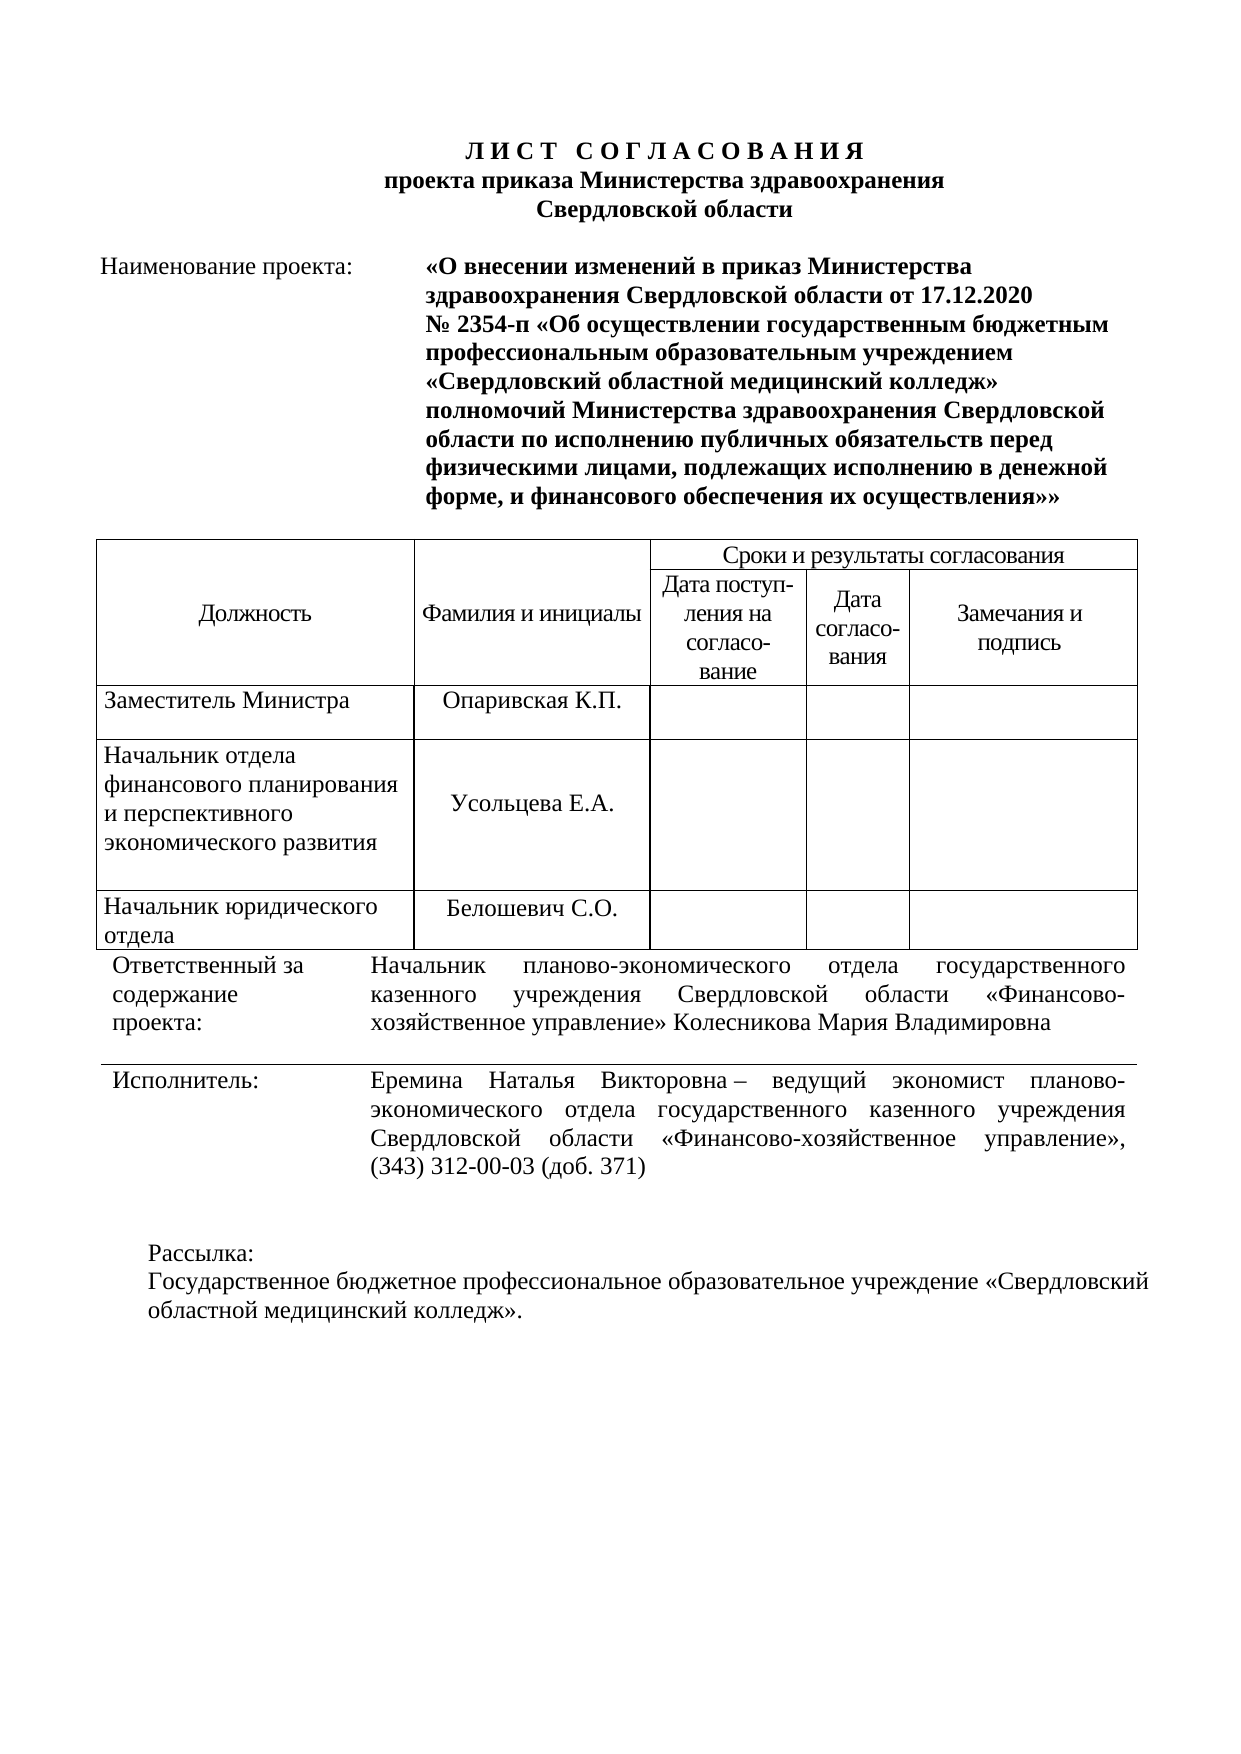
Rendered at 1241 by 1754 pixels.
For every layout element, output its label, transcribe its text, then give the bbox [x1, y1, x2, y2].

table_cell Заместитель Министра [97, 686, 413, 739]
table_cell [910, 891, 1137, 949]
table_cell [89, 739, 96, 890]
table_cell Дата согласо- вания [807, 570, 909, 684]
table_cell [807, 740, 909, 890]
table_cell [97, 1064, 101, 1238]
table_cell Дата поступ- ления на согласо-вание [651, 570, 806, 684]
table_cell [89, 949, 97, 1064]
table_cell Начальник отдела финансового планирования и перспективного экономического развития [97, 740, 413, 890]
table_cell [651, 740, 806, 890]
table_cell [89, 890, 96, 949]
table_cell Ответственный за содержание проекта: [101, 950, 340, 1064]
table_cell Фамилия и инициалы [415, 540, 650, 684]
table_cell Усольцева Е.А. [415, 740, 649, 890]
table_cell [807, 891, 909, 949]
text Рассылка: [148, 1238, 1181, 1266]
table_cell [910, 686, 1137, 739]
table_cell Начальник планово-экономического отдела государственного казенного учреждения Свердловской области «Финансово-хозяйственное управление» Колесникова Мария Владимировна [340, 950, 1137, 1064]
table_cell Белошевич С.О. [415, 891, 649, 949]
table_cell [89, 1064, 97, 1238]
text Свердловской области [148, 194, 1181, 222]
table_cell [807, 686, 909, 739]
table_cell Должность [97, 540, 414, 684]
table_cell Сроки и результаты согласования [651, 540, 1137, 568]
text ЛИСТ СОГЛАСОВАНИЯ [148, 136, 1181, 165]
table_cell [89, 685, 96, 739]
table_header Наименование проекта: [89, 251, 414, 539]
table_cell Замечания и подпись [910, 570, 1137, 684]
table_cell [651, 891, 806, 949]
table_header «О внесении изменений в приказ Министерства здравоохранения Свердловской области от 17.12.2020 № 2354-п «Об осуществлении государственным бюджетным профессиональным образовательным учреждением «Свердловский областной медицинский колледж» полномочий Министерства здравоохранения Свердловской области по исполнению публичных обязательств перед физическими лицами, подлежащих исполнению в денежной форме, и финансового обеспечения их осуществления»» [414, 251, 1137, 539]
text Государственное бюджетное профессиональное образовательное учреждение «Свердловский областной медицинский колледж». [148, 1266, 1181, 1324]
table_cell Начальник юридического отдела [97, 891, 413, 949]
table_cell Еремина Наталья Викторовна – ведущий экономист планово-экономического отдела государственного казенного учреждения Свердловской области «Финансово-хозяйственное управление», (343) 312-00-03 (доб. 371) [340, 1065, 1137, 1238]
table_cell [910, 740, 1137, 890]
table_cell [89, 569, 96, 684]
table_cell [97, 950, 101, 1064]
table_cell Опаривская К.П. [415, 686, 649, 739]
table_cell [89, 539, 96, 568]
text проекта приказа Министерства здравоохранения [148, 165, 1181, 194]
table_cell Исполнитель: [101, 1065, 340, 1238]
table_cell [651, 686, 806, 739]
